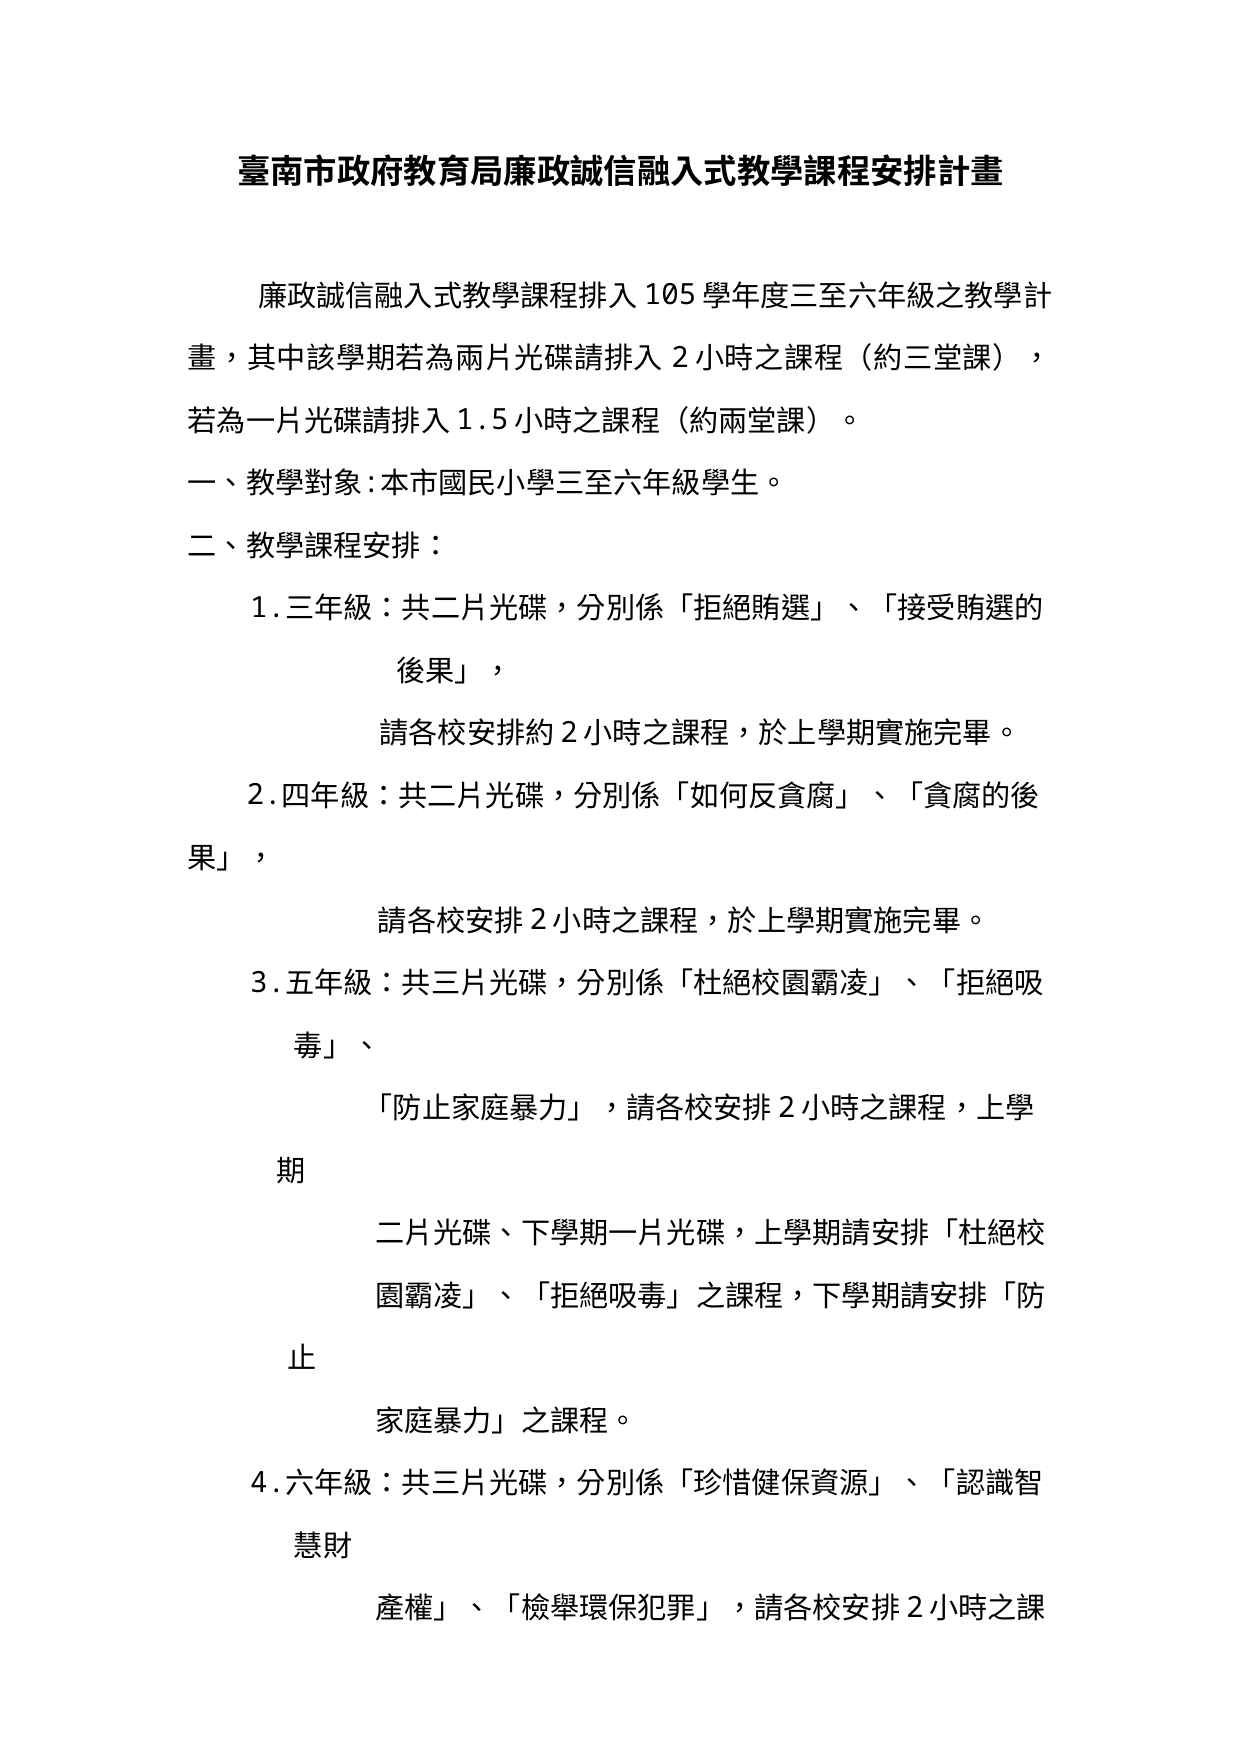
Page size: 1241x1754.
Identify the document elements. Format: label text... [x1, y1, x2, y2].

text 二片光碟、下學期一片光碟，上學期請安排「杜絕校 [287, 1189, 1053, 1252]
text 園霸凌」、「拒絕吸毒」之課程，下學期請安排「防止 [287, 1252, 1053, 1377]
text 4.六年級：共三片光碟，分別係「珍惜健保資源」、「認識智慧財 [250, 1439, 1053, 1564]
text 家庭暴力」之課程。 [287, 1377, 1053, 1439]
text 二、教學課程安排： [187, 502, 1053, 564]
text 產權」、「檢舉環保犯罪」，請各校安排2小時之課 [287, 1564, 1053, 1627]
text 臺南市政府教育局廉政誠信融入式教學課程安排計畫 [187, 127, 1053, 189]
text 一、教學對象:本市國民小學三至六年級學生。 [187, 439, 1053, 502]
text 廉政誠信融入式教學課程排入105學年度三至六年級之教學計畫，其中該學期若為兩片光碟請排入2小時之課程（約三堂課），若為一片光碟請排入1.5小時之課程（約兩堂課）。 [187, 252, 1053, 439]
text 3.五年級：共三片光碟，分別係「杜絕校園霸凌」、「拒絕吸毒」、 [250, 939, 1053, 1064]
text 2.四年級：共二片光碟，分別係「如何反貪腐」、「貪腐的後果」， [187, 752, 1053, 877]
text 請各校安排2小時之課程，於上學期實施完畢。 [187, 877, 1053, 939]
text 1.三年級：共二片光碟，分別係「拒絕賄選」、「接受賄選的後果」， [250, 564, 1053, 689]
text 「防止家庭暴力」，請各校安排2小時之課程，上學期 [276, 1064, 1053, 1189]
text 請各校安排約2小時之課程，於上學期實施完畢。 [375, 689, 1053, 752]
